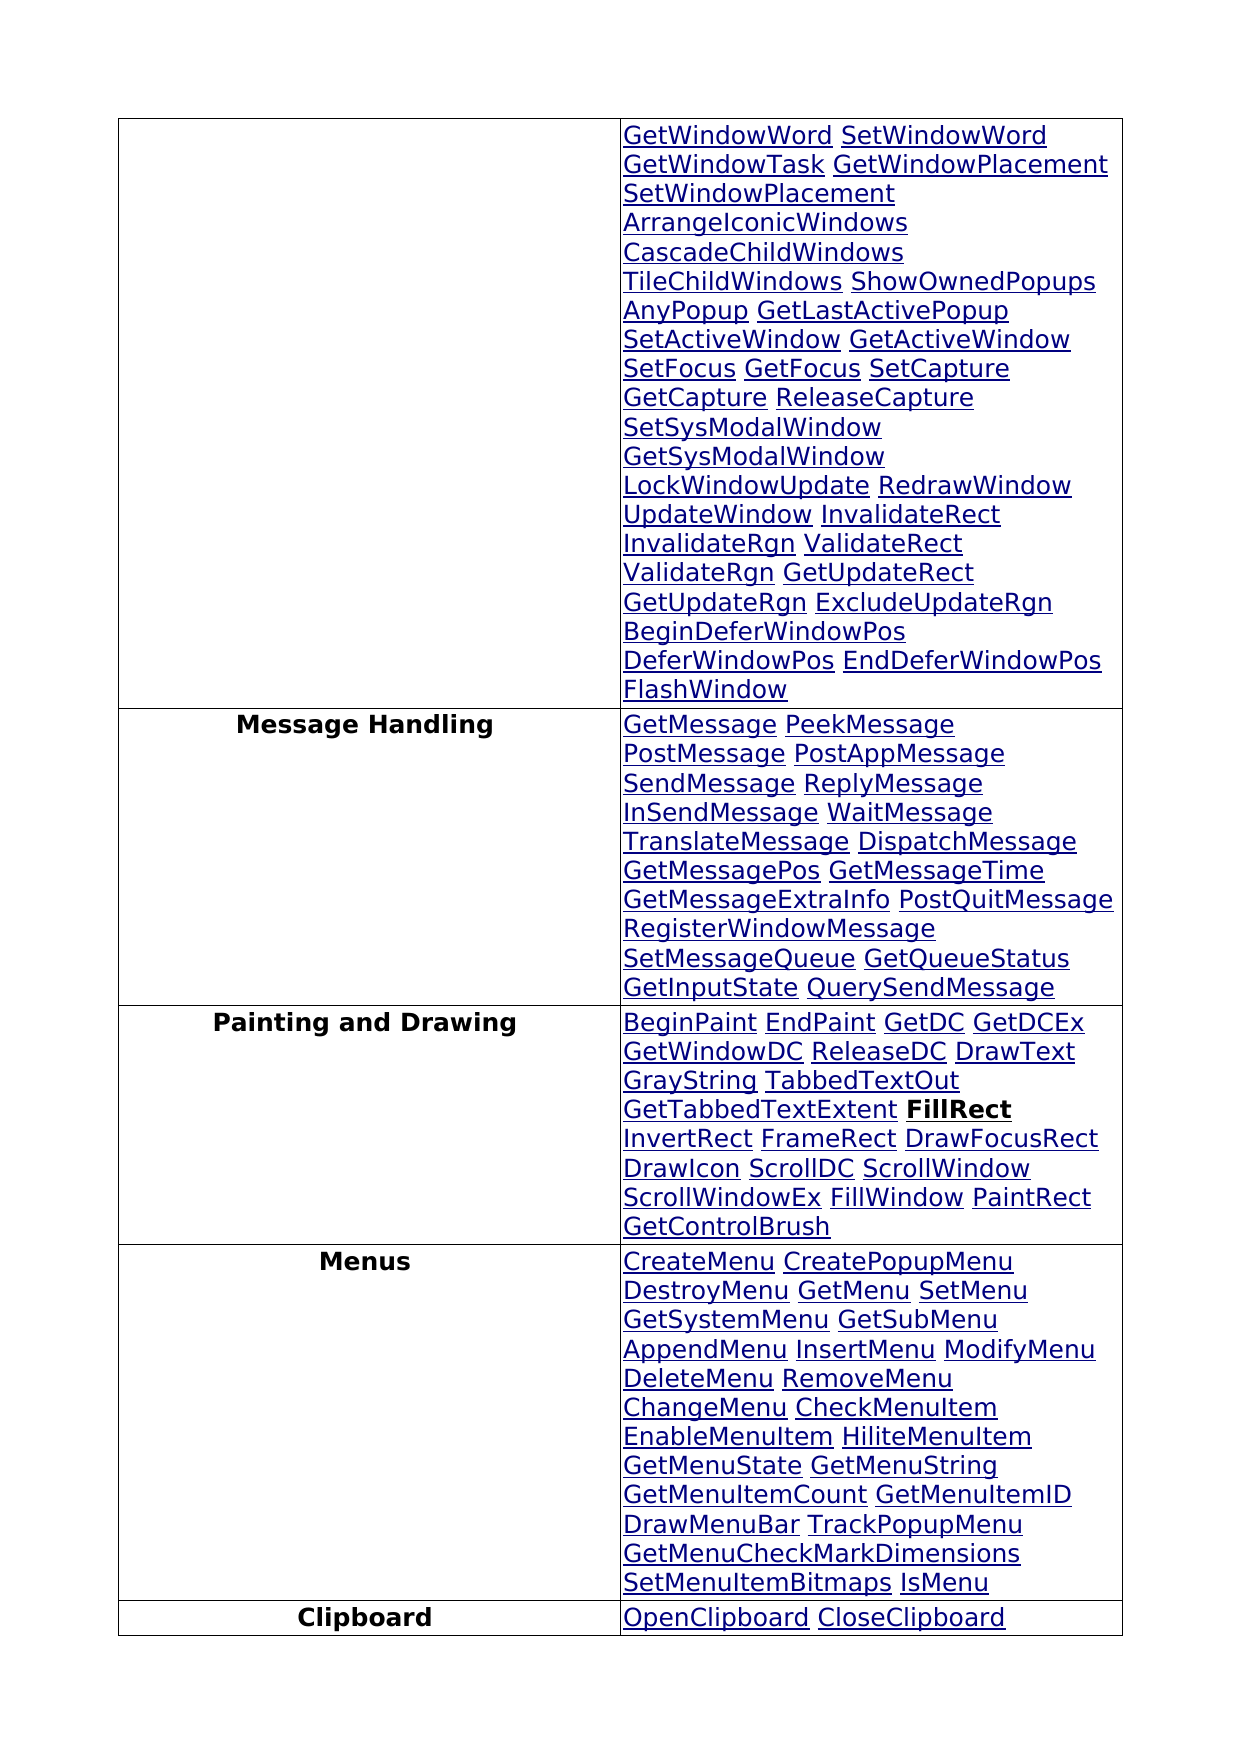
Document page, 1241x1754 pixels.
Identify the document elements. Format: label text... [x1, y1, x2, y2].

table_cell BeginPaint EndPaint GetDC GetDCEx GetWindowDC ReleaseDC DrawText GrayString TabbedTextOut GetTabbedTextExtent FillRect InvertRect FrameRect DrawFocusRect DrawIcon ScrollDC ScrollWindow ScrollWindowEx FillWindow PaintRect GetControlBrush [621, 1006, 1122, 1244]
table_cell Menus [119, 1245, 620, 1600]
table_cell CreateMenu CreatePopupMenu DestroyMenu GetMenu SetMenu GetSystemMenu GetSubMenu AppendMenu InsertMenu ModifyMenu DeleteMenu RemoveMenu ChangeMenu CheckMenuItem EnableMenuItem HiliteMenuItem GetMenuState GetMenuString GetMenuItemCount GetMenuItemID DrawMenuBar TrackPopupMenu GetMenuCheckMarkDimensions SetMenuItemBitmaps IsMenu [621, 1245, 1122, 1600]
table_cell OpenClipboard CloseClipboard [621, 1601, 1122, 1635]
table_cell Painting and Drawing [119, 1006, 620, 1244]
table_cell Clipboard [119, 1601, 620, 1635]
table_cell GetMessage PeekMessage PostMessage PostAppMessage SendMessage ReplyMessage InSendMessage WaitMessage TranslateMessage DispatchMessage GetMessagePos GetMessageTime GetMessageExtraInfo PostQuitMessage RegisterWindowMessage SetMessageQueue GetQueueStatus GetInputState QuerySendMessage [621, 709, 1122, 1005]
table_cell GetWindowWord SetWindowWord GetWindowTask GetWindowPlacement SetWindowPlacement ArrangeIconicWindows CascadeChildWindows TileChildWindows ShowOwnedPopups AnyPopup GetLastActivePopup SetActiveWindow GetActiveWindow SetFocus GetFocus SetCapture GetCapture ReleaseCapture SetSysModalWindow GetSysModalWindow LockWindowUpdate RedrawWindow UpdateWindow InvalidateRect InvalidateRgn ValidateRect ValidateRgn GetUpdateRect GetUpdateRgn ExcludeUpdateRgn BeginDeferWindowPos DeferWindowPos EndDeferWindowPos FlashWindow [621, 119, 1122, 707]
table_cell Message Handling [119, 709, 620, 1005]
table_cell [119, 119, 620, 707]
